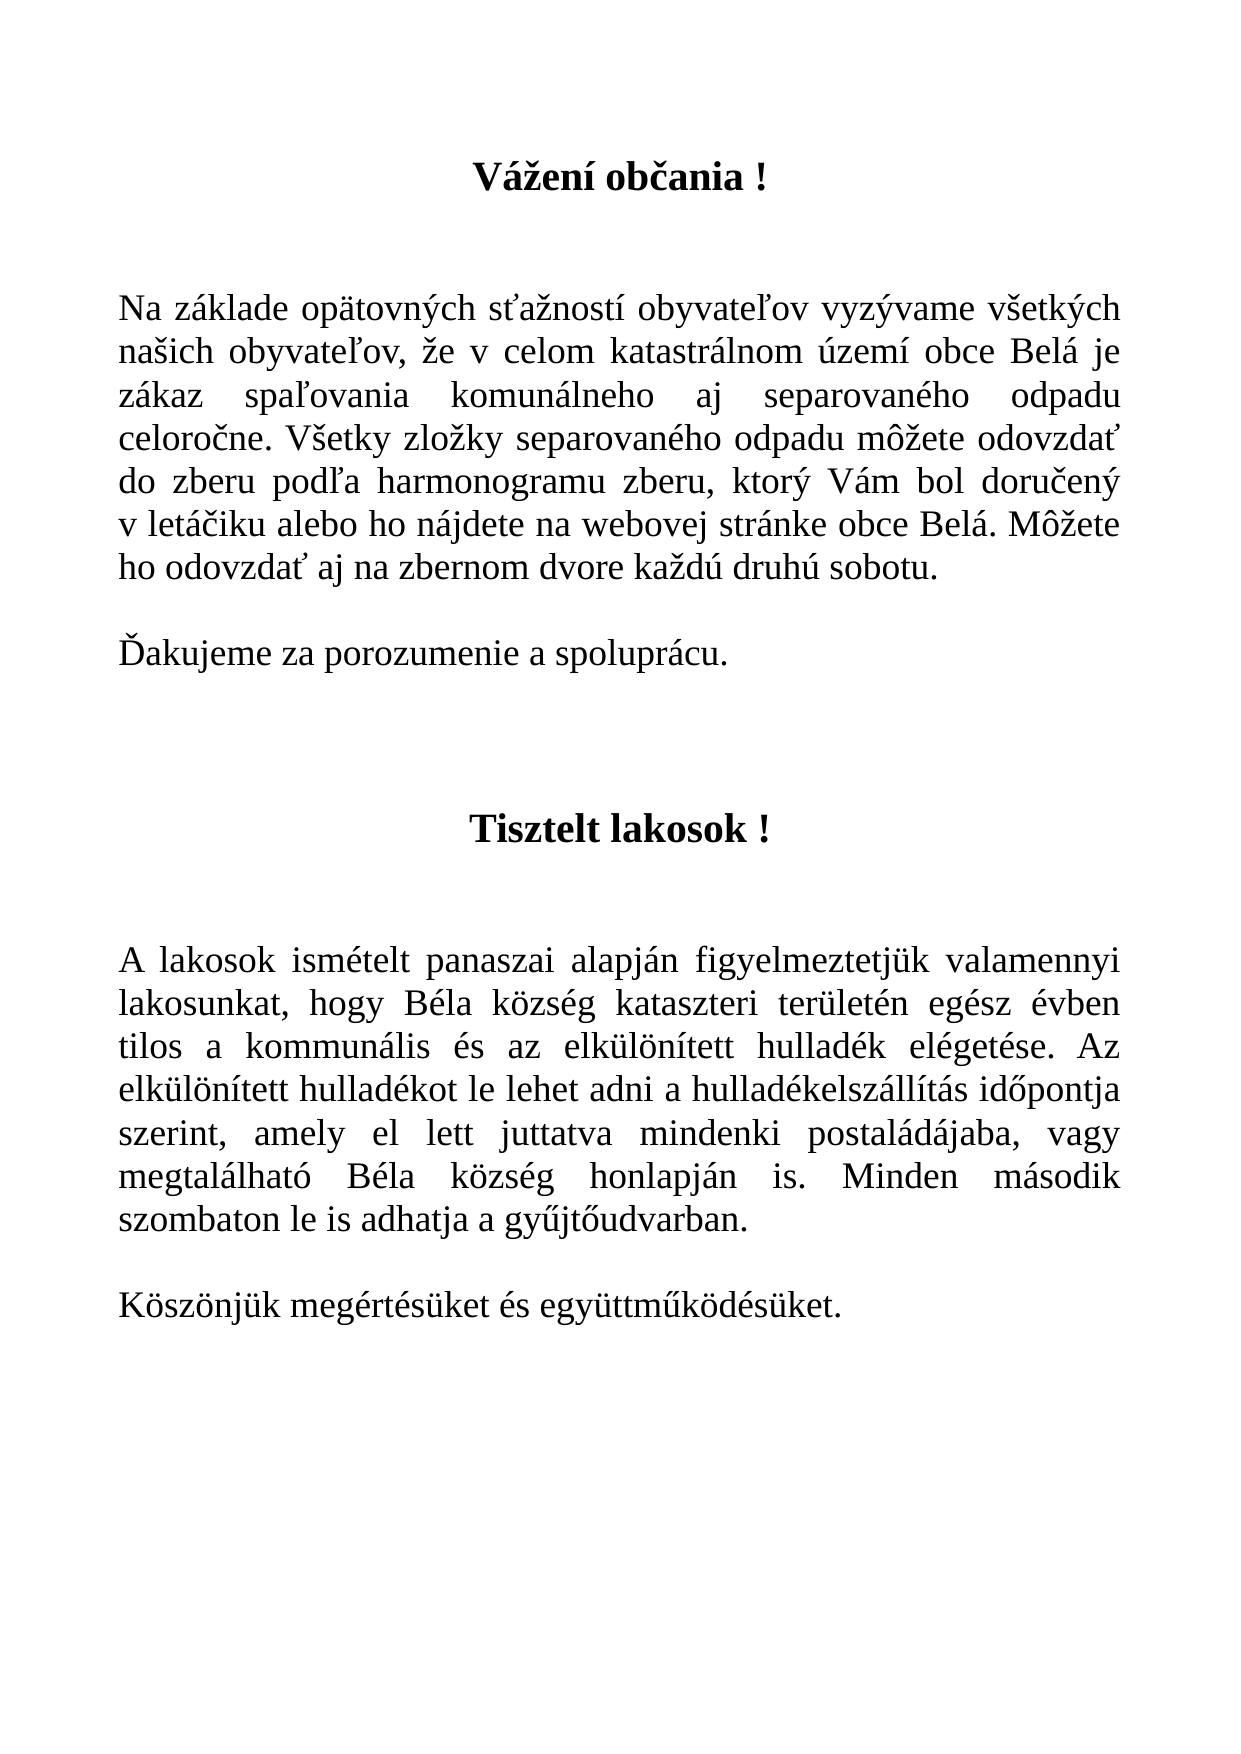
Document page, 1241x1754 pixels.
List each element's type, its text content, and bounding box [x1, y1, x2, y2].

text Ďakujeme za porozumenie a spoluprácu. [118, 631, 1122, 674]
text A lakosok ismételt panaszai alapján figyelmeztetjük valamennyi lakosunkat, hogy Béla község kataszteri területén egész évben tilos a kommunális és az elkülönített hulladék elégetése. Az elkülönített hulladékot le lehet adni a hulladékelszállítás időpontja szerint, amely el lett juttatva mindenki postaládájaba, vagy megtalálható Béla község honlapján is. Minden második szombaton le is adhatja a gyűjtőudvarban. [118, 937, 1122, 1239]
text Tisztelt lakosok ! [118, 803, 1122, 851]
text Na základe opätovných sťažností obyvateľov vyzývame všetkých našich obyvateľov, že v celom katastrálnom území obce Belá je zákaz spaľovania komunálneho aj separovaného odpadu celoročne. Všetky zložky separovaného odpadu môžete odovzdať do zberu podľa harmonogramu zberu, ktorý Vám bol doručený v letáčiku alebo ho nájdete na webovej stránke obce Belá. Môžete ho odovzdať aj na zbernom dvore každú druhú sobotu. [118, 286, 1122, 588]
text Vážení občania ! [118, 152, 1122, 199]
text Köszönjük megértésüket és együttműködésüket. [118, 1282, 1122, 1326]
